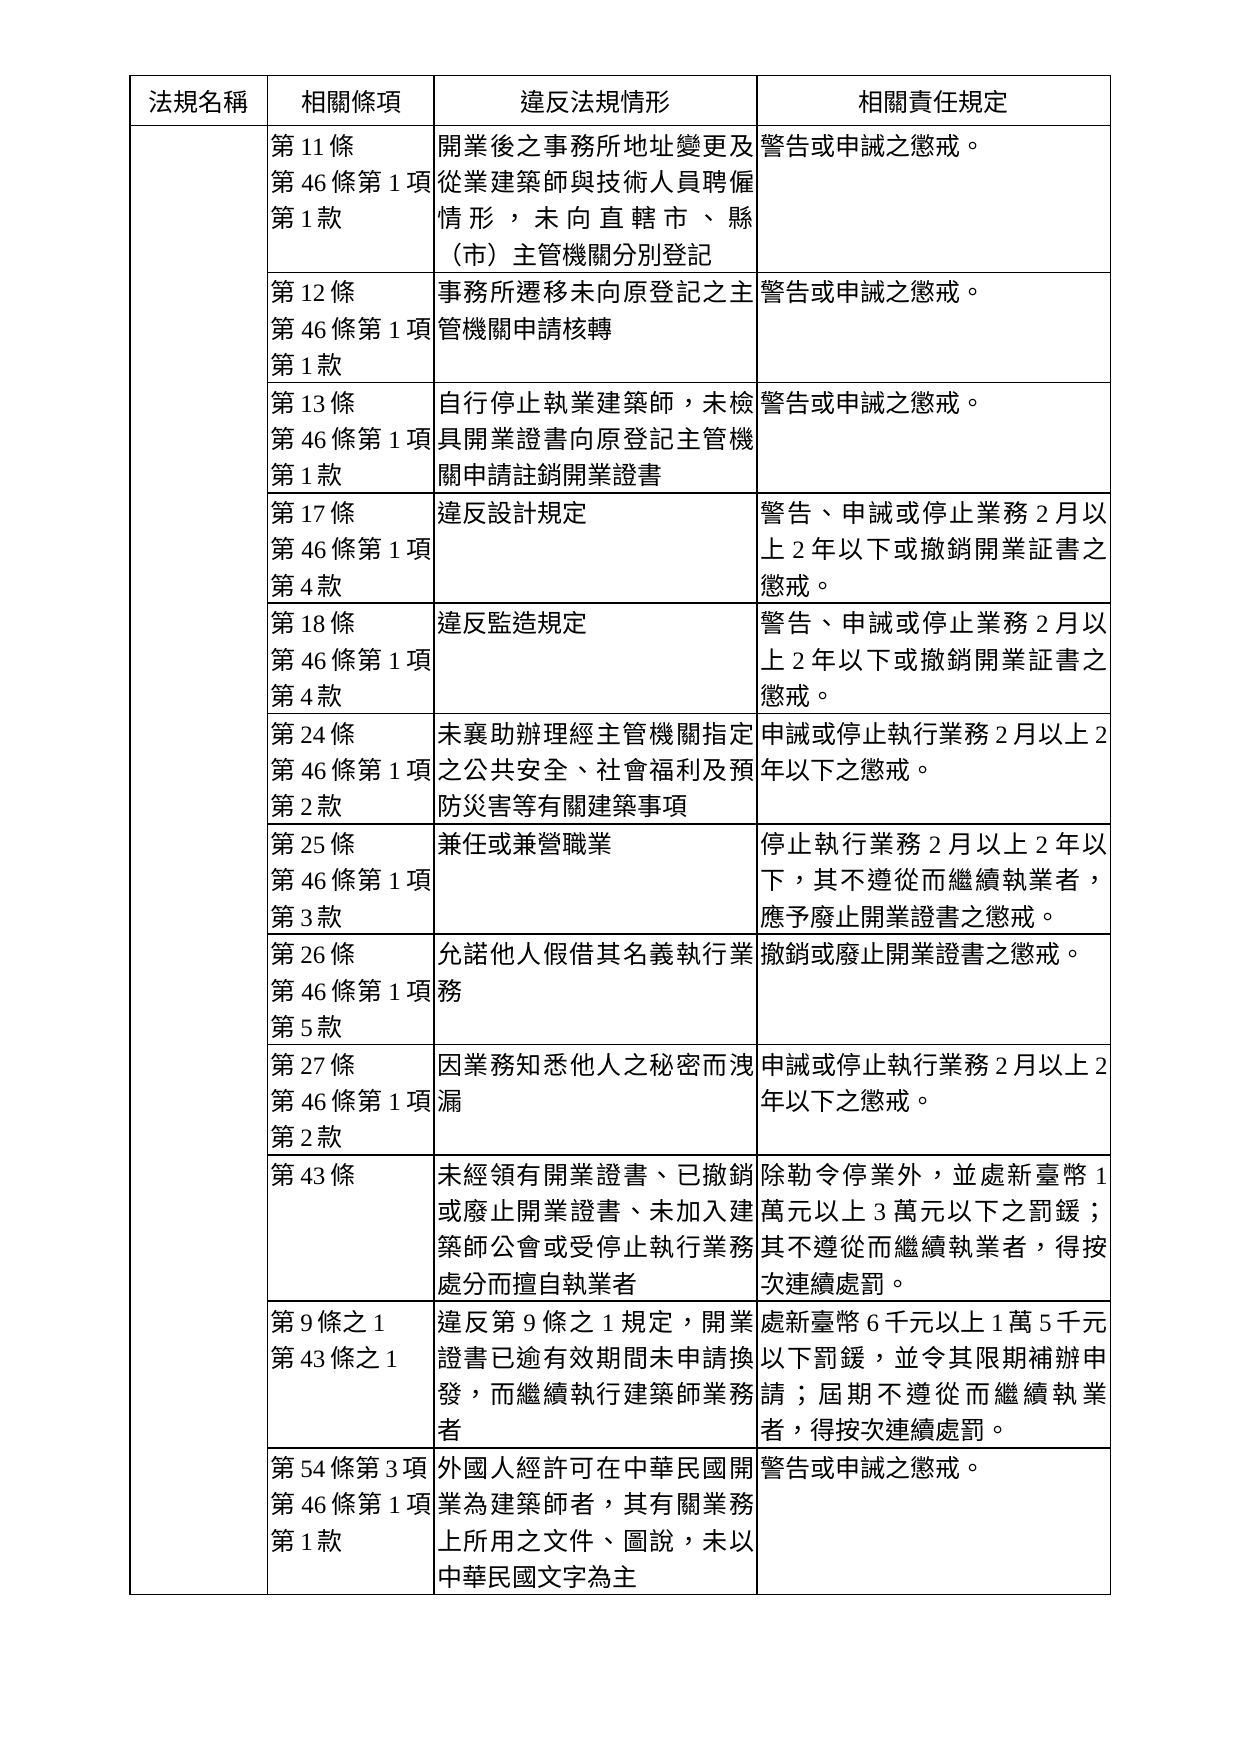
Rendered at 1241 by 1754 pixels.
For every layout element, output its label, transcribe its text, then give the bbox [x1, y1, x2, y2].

table_header 違反法規情形 [435, 76, 756, 125]
table_cell 違反設計規定 [435, 494, 756, 602]
table_cell 第18條 第46條第1項第4款 [268, 604, 433, 713]
table_cell 第13條 第46條第1項第1款 [268, 383, 433, 492]
table_cell 第43條 [268, 1156, 433, 1300]
table_header 相關條項 [268, 76, 433, 125]
table_cell 允諾他人假借其名義執行業務 [435, 935, 756, 1043]
table_cell 第24條 第46條第1項第2款 [268, 714, 433, 823]
table_cell 除勒令停業外，並處新臺幣1萬元以上3萬元以下之罰鍰；其不遵從而繼續執業者，得按次連續處罰。 [758, 1156, 1110, 1300]
table_cell [131, 126, 267, 1593]
table_cell 申誡或停止執行業務2月以上2年以下之懲戒。 [758, 1045, 1110, 1154]
table_cell 兼任或兼營職業 [435, 825, 756, 933]
table_cell 警告、申誡或停止業務2月以上2年以下或撤銷開業証書之懲戒。 [758, 604, 1110, 713]
table_cell 違反第9條之1規定，開業證書已逾有效期間未申請換發，而繼續執行建築師業務者 [435, 1302, 756, 1447]
table_cell 事務所遷移未向原登記之主管機關申請核轉 [435, 273, 756, 382]
table_cell 撤銷或廢止開業證書之懲戒。 [758, 935, 1110, 1043]
table_cell 警告、申誡或停止業務2月以上2年以下或撤銷開業証書之懲戒。 [758, 494, 1110, 602]
table_cell 第17條 第46條第1項第4款 [268, 494, 433, 602]
table_cell 開業後之事務所地址變更及從業建築師與技術人員聘僱情形，未向直轄市、縣（市）主管機關分別登記 [435, 126, 756, 271]
table_cell 第27條 第46條第1項第2款 [268, 1045, 433, 1154]
table_cell 未經領有開業證書、已撤銷或廢止開業證書、未加入建築師公會或受停止執行業務處分而擅自執業者 [435, 1156, 756, 1300]
table_cell 警告或申誡之懲戒。 [758, 273, 1110, 382]
table_cell 停止執行業務2月以上2年以下，其不遵從而繼續執業者，應予廢止開業證書之懲戒。 [758, 825, 1110, 933]
table_cell 第26條 第46條第1項第5款 [268, 935, 433, 1043]
table_cell 未襄助辦理經主管機關指定之公共安全、社會福利及預防災害等有關建築事項 [435, 714, 756, 823]
table_header 法規名稱 [131, 76, 267, 125]
table_cell 第11條 第46條第1項第1款 [268, 126, 433, 271]
table_cell 第12條 第46條第1項第1款 [268, 273, 433, 382]
table_cell 違反監造規定 [435, 604, 756, 713]
table_cell 處新臺幣6千元以上1萬5千元以下罰鍰，並令其限期補辦申請；屆期不遵從而繼續執業者，得按次連續處罰。 [758, 1302, 1110, 1447]
table_cell 自行停止執業建築師，未檢具開業證書向原登記主管機關申請註銷開業證書 [435, 383, 756, 492]
table_cell 第54條第3項 第46條第1項第1款 [268, 1449, 433, 1593]
table_cell 申誡或停止執行業務2月以上2年以下之懲戒。 [758, 714, 1110, 823]
table_cell 因業務知悉他人之秘密而洩漏 [435, 1045, 756, 1154]
table_cell 外國人經許可在中華民國開業為建築師者，其有關業務上所用之文件、圖說，未以中華民國文字為主 [435, 1449, 756, 1593]
table_cell 第9條之1 第43條之1 [268, 1302, 433, 1447]
table_cell 警告或申誡之懲戒。 [758, 383, 1110, 492]
table_cell 警告或申誡之懲戒。 [758, 126, 1110, 271]
table_cell 警告或申誡之懲戒。 [758, 1449, 1110, 1593]
table_header 相關責任規定 [758, 76, 1110, 125]
table_cell 第25條 第46條第1項第3款 [268, 825, 433, 933]
